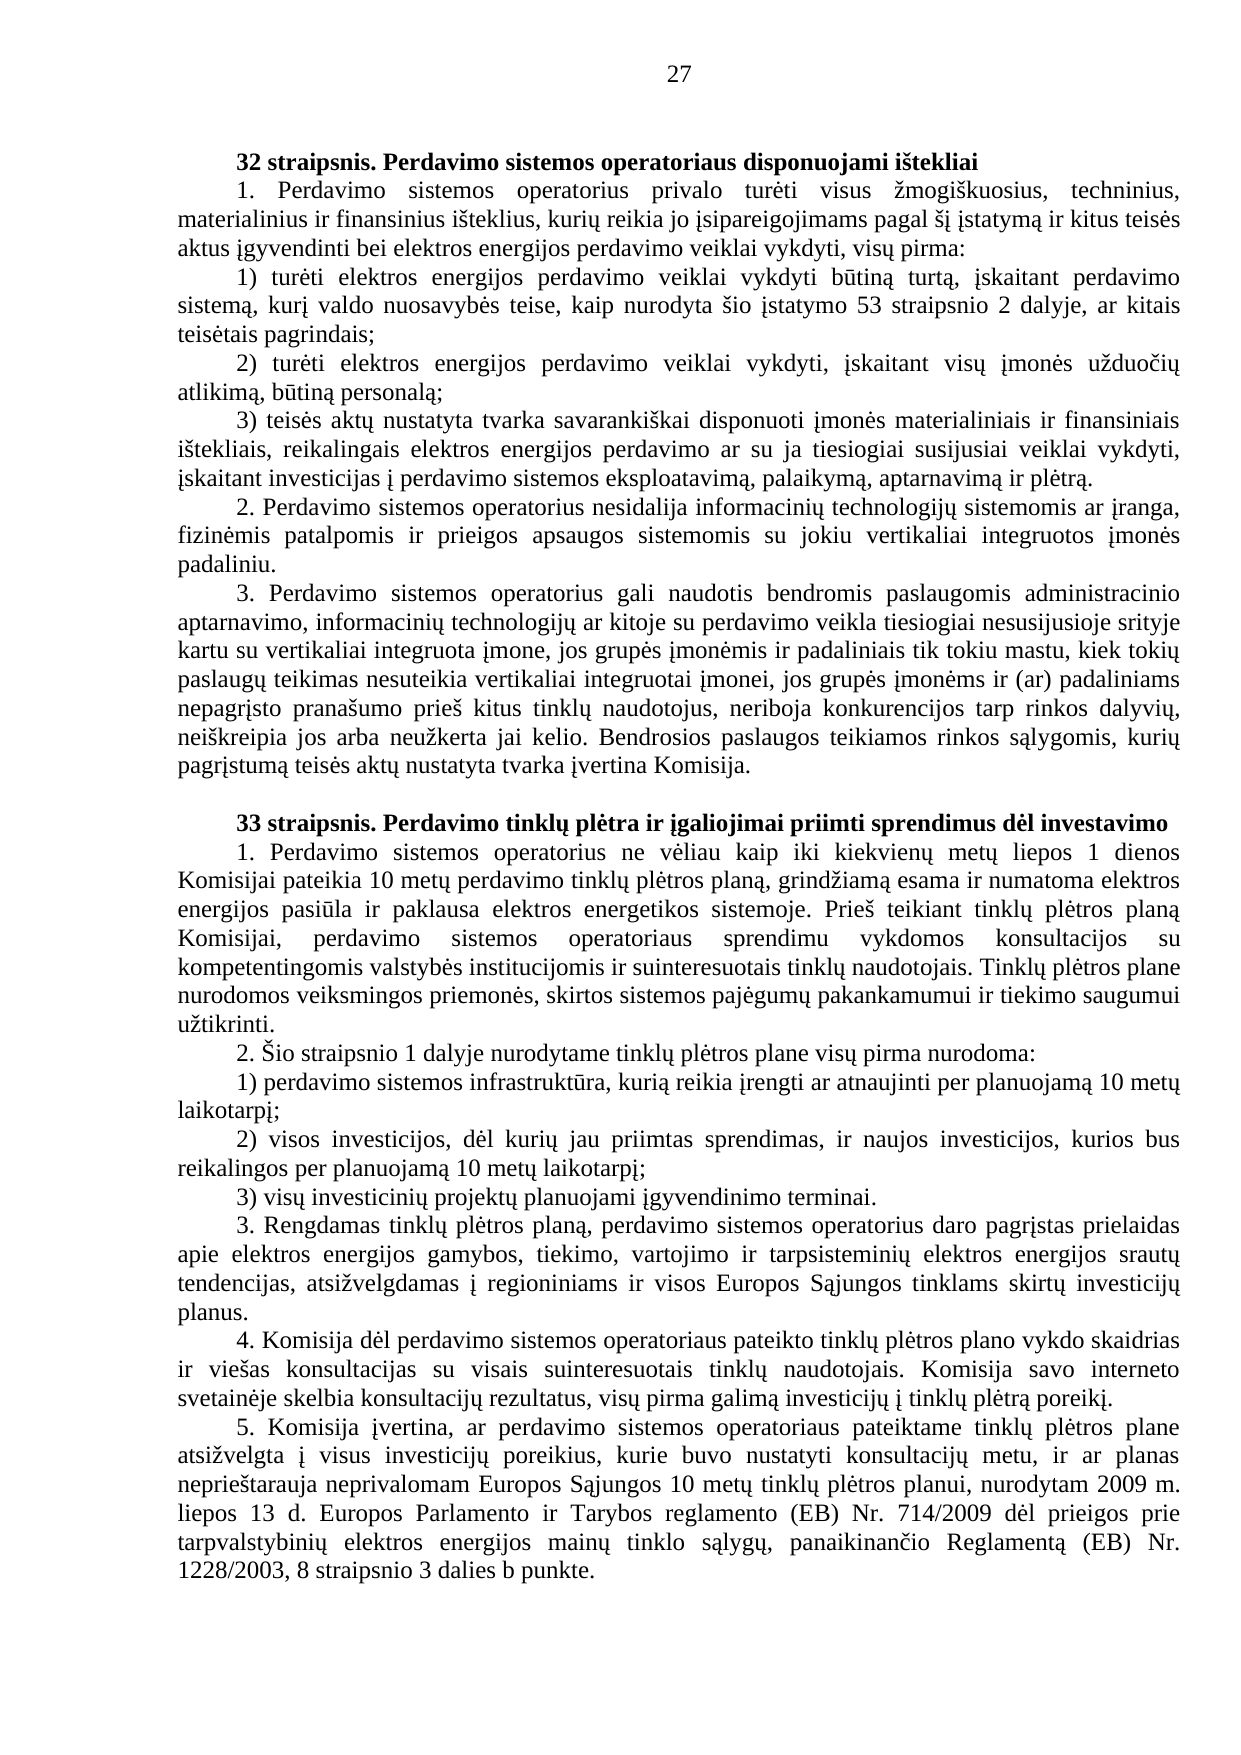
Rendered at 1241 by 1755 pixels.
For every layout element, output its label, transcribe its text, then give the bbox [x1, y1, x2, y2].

text 32 straipsnis. Perdavimo sistemos operatoriaus disponuojami ištekliai [177, 147, 1181, 176]
text 33 straipsnis. Perdavimo tinklų plėtra ir įgaliojimai priimti sprendimus dėl investavimo [236, 808, 1181, 837]
text 4. Komisija dėl perdavimo sistemos operatoriaus pateikto tinklų plėtros plano vykdo skaidrias ir viešas konsultacijas su visais suinteresuotais tinklų naudotojais. Komisija savo interneto svetainėje skelbia konsultacijų rezultatus, visų pirma galimą investicijų į tinklų plėtrą poreikį. [177, 1326, 1181, 1412]
text 3) visų investicinių projektų planuojami įgyvendinimo terminai. [177, 1182, 1181, 1211]
text 1) turėti elektros energijos perdavimo veiklai vykdyti būtiną turtą, įskaitant perdavimo sistemą, kurį valdo nuosavybės teise, kaip nurodyta šio įstatymo 53 straipsnio 2 dalyje, ar kitais teisėtais pagrindais; [177, 262, 1181, 348]
text 3) teisės aktų nustatyta tvarka savarankiškai disponuoti įmonės materialiniais ir finansiniais ištekliais, reikalingais elektros energijos perdavimo ar su ja tiesiogiai susijusiai veiklai vykdyti, įskaitant investicijas į perdavimo sistemos eksploatavimą, palaikymą, aptarnavimą ir plėtrą. [177, 406, 1181, 492]
text 1. Perdavimo sistemos operatorius privalo turėti visus žmogiškuosius, techninius, materialinius ir finansinius išteklius, kurių reikia jo įsipareigojimams pagal šį įstatymą ir kitus teisės aktus įgyvendinti bei elektros energijos perdavimo veiklai vykdyti, visų pirma: [177, 176, 1181, 262]
text 2) visos investicijos, dėl kurių jau priimtas sprendimas, ir naujos investicijos, kurios bus reikalingos per planuojamą 10 metų laikotarpį; [177, 1124, 1181, 1182]
text 3. Perdavimo sistemos operatorius gali naudotis bendromis paslaugomis administracinio aptarnavimo, informacinių technologijų ar kitoje su perdavimo veikla tiesiogiai nesusijusioje srityje kartu su vertikaliai integruota įmone, jos grupės įmonėmis ir padaliniais tik tokiu mastu, kiek tokių paslaugų teikimas nesuteikia vertikaliai integruotai įmonei, jos grupės įmonėms ir (ar) padaliniams nepagrįsto pranašumo prieš kitus tinklų naudotojus, neriboja konkurencijos tarp rinkos dalyvių, neiškreipia jos arba neužkerta jai kelio. Bendrosios paslaugos teikiamos rinkos sąlygomis, kurių pagrįstumą teisės aktų nustatyta tvarka įvertina Komisija. [177, 578, 1181, 779]
text 1) perdavimo sistemos infrastruktūra, kurią reikia įrengti ar atnaujinti per planuojamą 10 metų laikotarpį; [177, 1067, 1181, 1124]
text 3. Rengdamas tinklų plėtros planą, perdavimo sistemos operatorius daro pagrįstas prielaidas apie elektros energijos gamybos, tiekimo, vartojimo ir tarpsisteminių elektros energijos srautų tendencijas, atsižvelgdamas į regioniniams ir visos Europos Sąjungos tinklams skirtų investicijų planus. [177, 1211, 1181, 1326]
text 2. Šio straipsnio 1 dalyje nurodytame tinklų plėtros plane visų pirma nurodoma: [177, 1038, 1181, 1067]
text 2) turėti elektros energijos perdavimo veiklai vykdyti, įskaitant visų įmonės užduočių atlikimą, būtiną personalą; [177, 348, 1181, 406]
text 5. Komisija įvertina, ar perdavimo sistemos operatoriaus pateiktame tinklų plėtros plane atsižvelgta į visus investicijų poreikius, kurie buvo nustatyti konsultacijų metu, ir ar planas neprieštarauja neprivalomam Europos Sąjungos 10 metų tinklų plėtros planui, nurodytam 2009 m. liepos 13 d. Europos Parlamento ir Tarybos reglamento (EB) Nr. 714/2009 dėl prieigos prie tarpvalstybinių elektros energijos mainų tinklo sąlygų, panaikinančio Reglamentą (EB) Nr. 1228/2003, 8 straipsnio 3 dalies b punkte. [177, 1412, 1181, 1584]
text 2. Perdavimo sistemos operatorius nesidalija informacinių technologijų sistemomis ar įranga, fizinėmis patalpomis ir prieigos apsaugos sistemomis su jokiu vertikaliai integruotos įmonės padaliniu. [177, 492, 1181, 578]
text 1. Perdavimo sistemos operatorius ne vėliau kaip iki kiekvienų metų liepos 1 dienos Komisijai pateikia 10 metų perdavimo tinklų plėtros planą, grindžiamą esama ir numatoma elektros energijos pasiūla ir paklausa elektros energetikos sistemoje. Prieš teikiant tinklų plėtros planą Komisijai, perdavimo sistemos operatoriaus sprendimu vykdomos konsultacijos su kompetentingomis valstybės institucijomis ir suinteresuotais tinklų naudotojais. Tinklų plėtros plane nurodomos veiksmingos priemonės, skirtos sistemos pajėgumų pakankamumui ir tiekimo saugumui užtikrinti. [177, 837, 1181, 1038]
